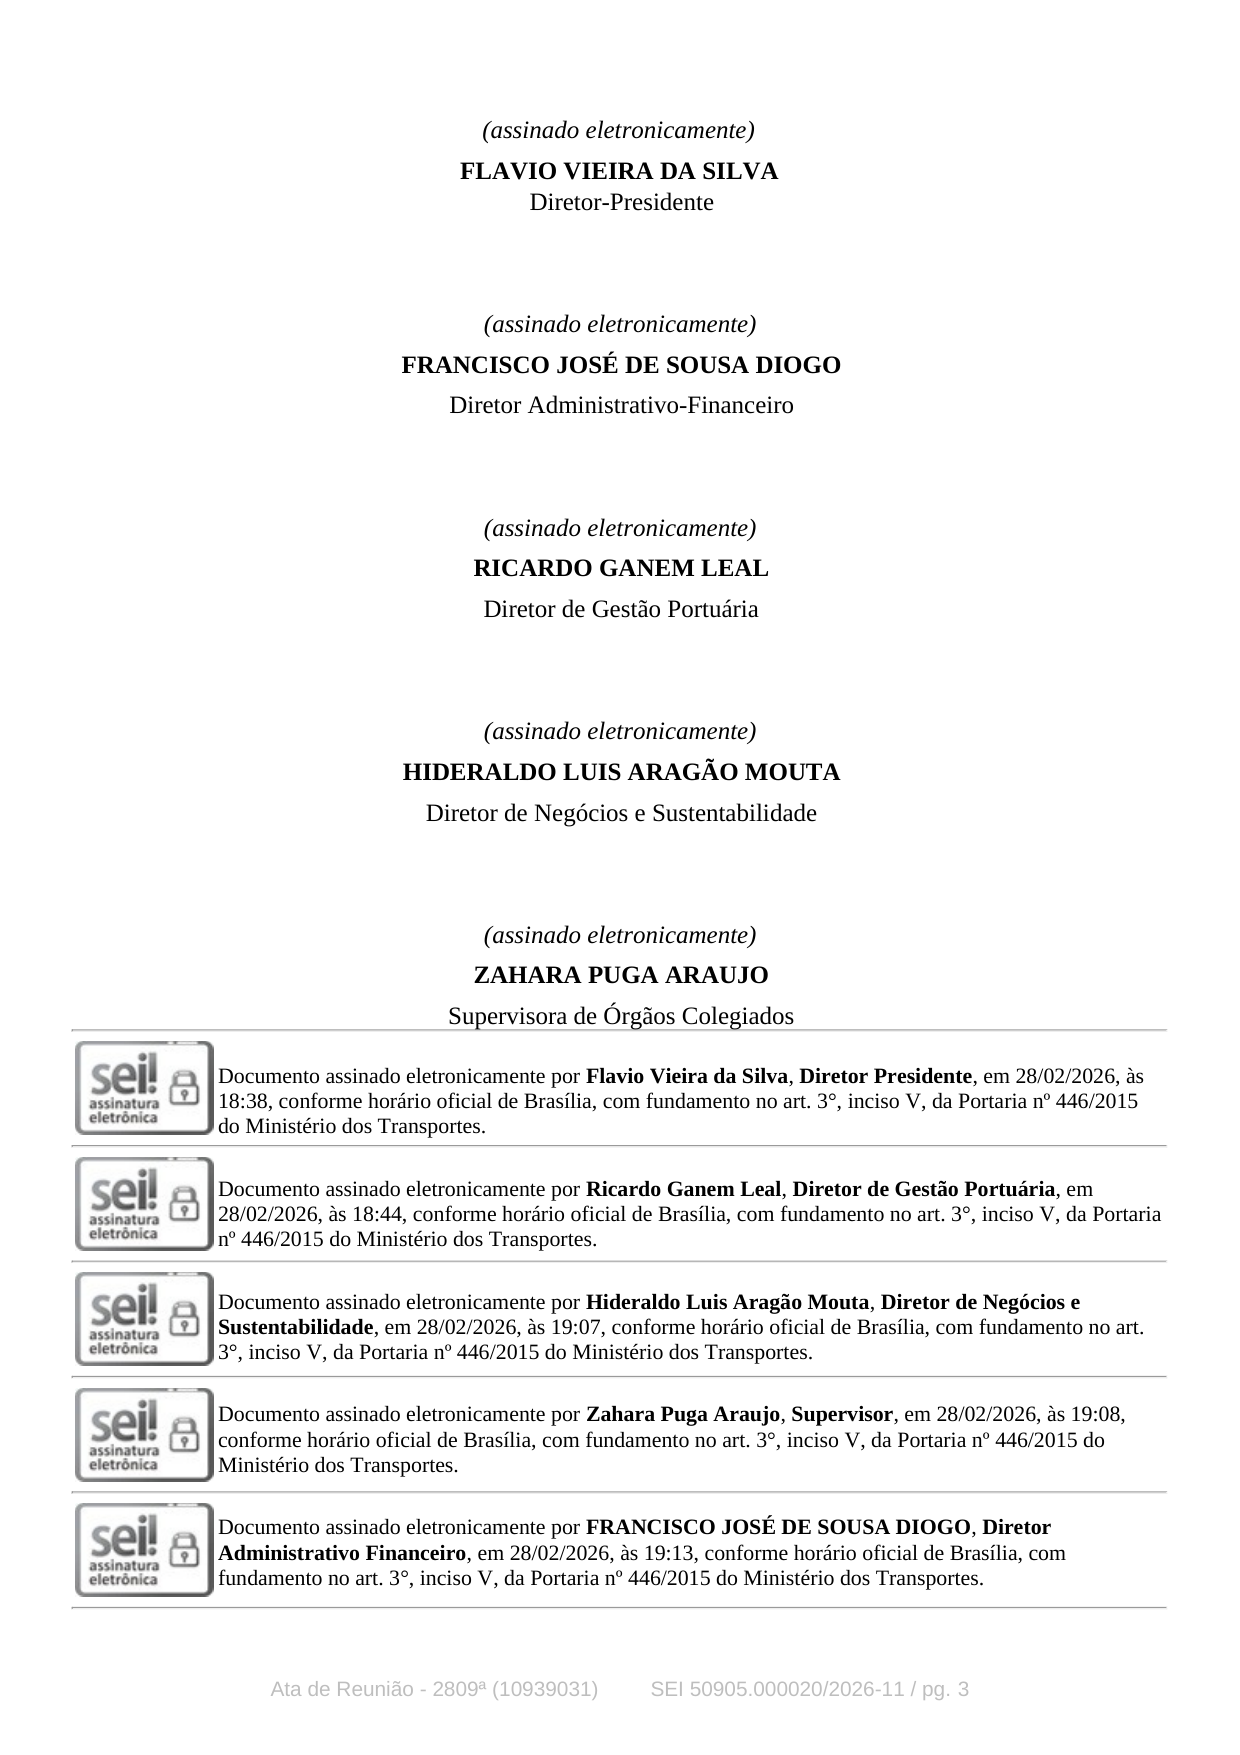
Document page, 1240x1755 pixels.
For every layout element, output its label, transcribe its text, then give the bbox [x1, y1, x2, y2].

text (assinado eletronicamente) [484, 920, 1175, 948]
subtitle RICARDO GANEM LEAL [473, 553, 1156, 582]
text Supervisora de Órgãos Colegiados [448, 1001, 1156, 1029]
text Documento assinado eletronicamente por Zahara Puga Araujo, Supervisor, em 28/02/2026, às 19:08, conforme horário oficial de Brasília, com fundamento no art. 3°, inciso V, da Portaria nº 446/2015 do Ministério dos Transportes. [218, 1401, 1175, 1477]
text Documento assinado eletronicamente por Hideraldo Luis Aragão Mouta, Diretor de Negócios e Sustentabilidade, em 28/02/2026, às 19:07, conforme horário oficial de Brasília, com fundamento no art. 3°, inciso V, da Portaria nº 446/2015 do Ministério dos Transportes. [218, 1289, 1175, 1364]
text (assinado eletronicamente) [484, 309, 1175, 338]
text Diretor de Gestão Portuária [483, 594, 1156, 623]
text Diretor-Presidente [529, 187, 1156, 216]
subtitle HIDERALDO LUIS ARAGÃO MOUTA [403, 757, 1156, 786]
text Documento assinado eletronicamente por Ricardo Ganem Leal, Diretor de Gestão Portuária, em 28/02/2026, às 18:44, conforme horário oficial de Brasília, com fundamento no art. 3°, inciso V, da Portaria nº 446/2015 do Ministério dos Transportes. [218, 1176, 1175, 1251]
subtitle ZAHARA PUGA ARAUJO [473, 960, 1156, 989]
text (assinado eletronicamente) [72, 116, 1167, 144]
text Diretor Administrativo-Financeiro [449, 391, 1156, 419]
text Documento assinado eletronicamente por FRANCISCO JOSÉ DE SOUSA DIOGO, Diretor Administrativo Financeiro, em 28/02/2026, às 19:13, conforme horário oficial de Brasília, com fundamento no art. 3°, inciso V, da Portaria nº 446/2015 do Ministério dos Transportes. [218, 1514, 1175, 1590]
subtitle FRANCISCO JOSÉ DE SOUSA DIOGO [401, 350, 1156, 378]
text (assinado eletronicamente) [484, 716, 1175, 745]
text Diretor de Negócios e Sustentabilidade [426, 798, 1156, 826]
text FLAVIO VIEIRA DA SILVA [72, 156, 1167, 185]
text (assinado eletronicamente) [484, 513, 1175, 541]
text Documento assinado eletronicamente por Flavio Vieira da Silva, Diretor Presidente, em 28/02/2026, às 18:38, conforme horário oficial de Brasília, com fundamento no art. 3°, inciso V, da Portaria nº 446/2015 do Ministério dos Transportes. [218, 1063, 1163, 1139]
